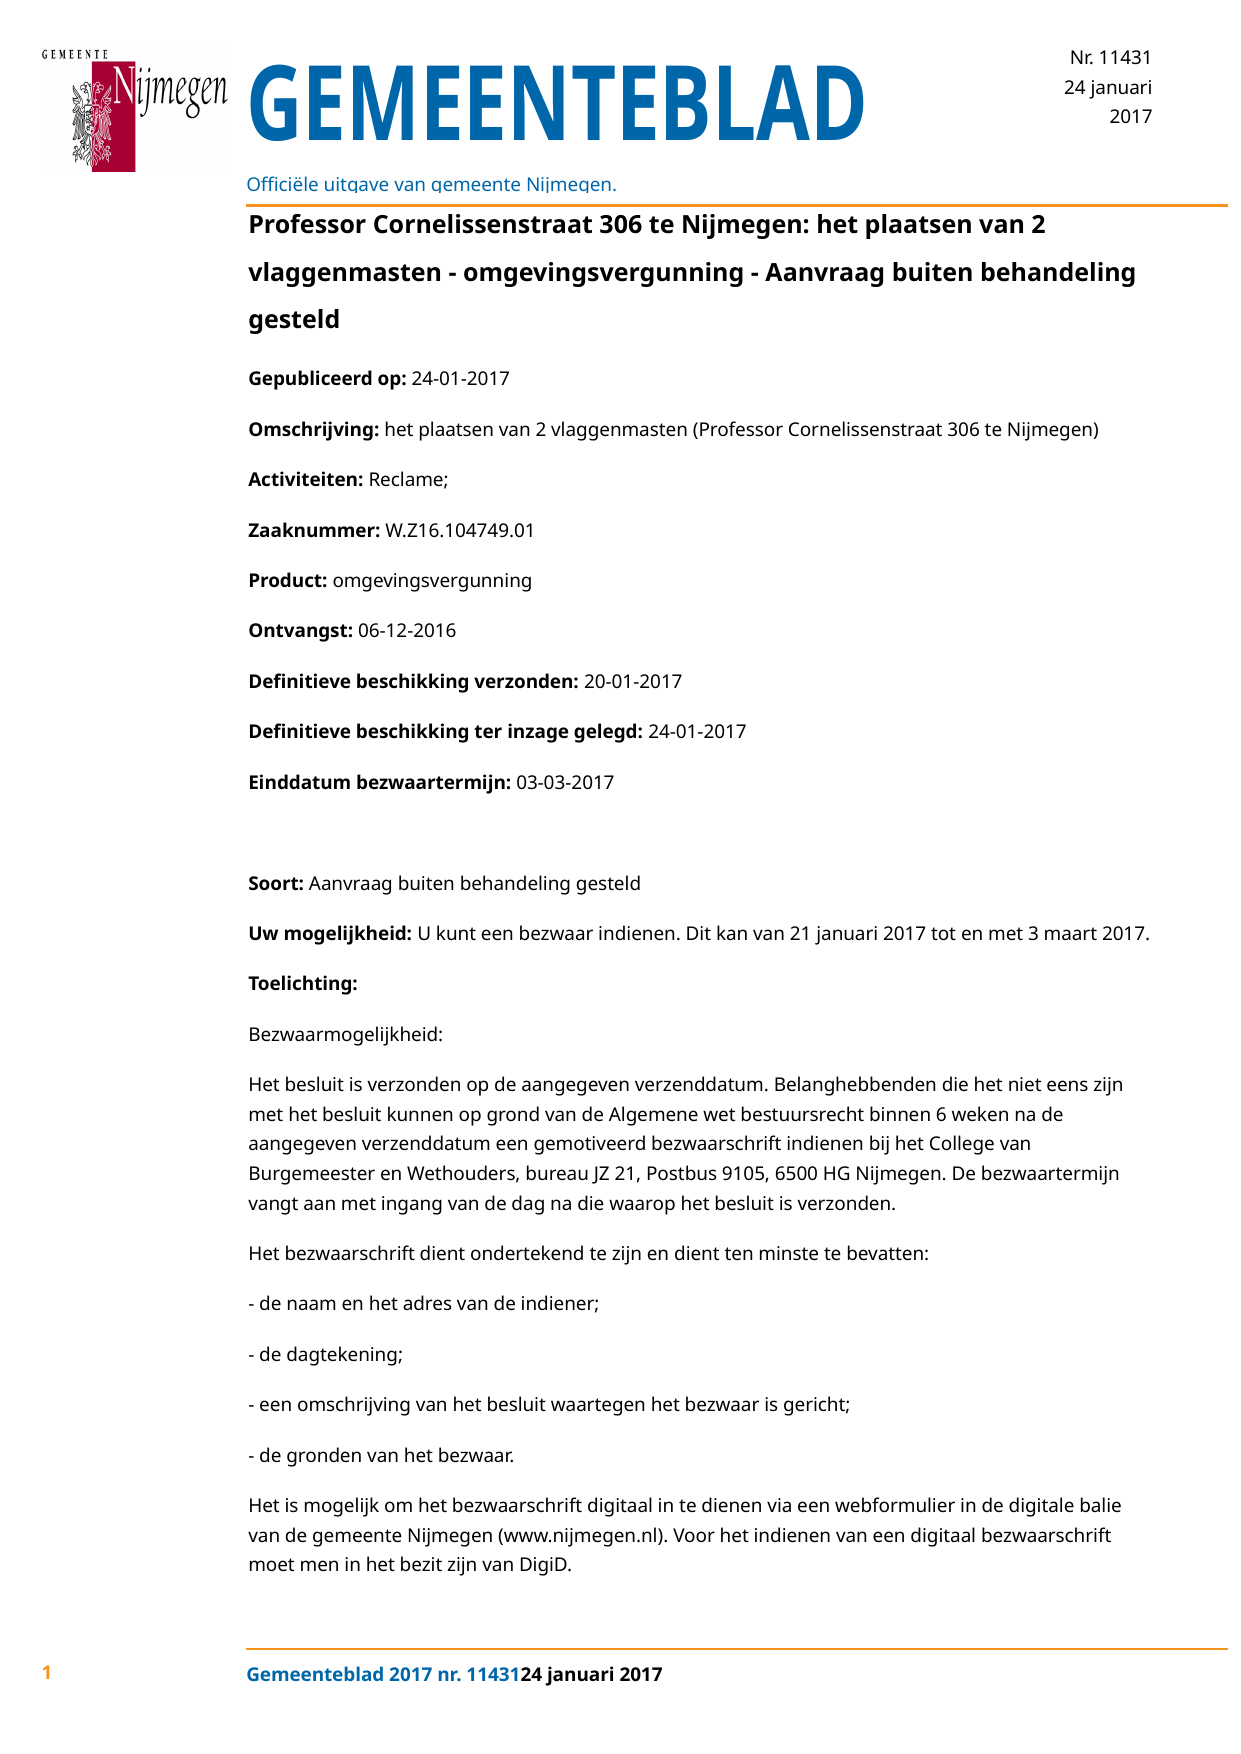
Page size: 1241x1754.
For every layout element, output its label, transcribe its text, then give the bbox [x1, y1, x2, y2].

text - de dagtekening; [248, 1341, 1152, 1367]
text Het bezwaarschrift dient ondertekend te zijn en dient ten minste te bevatten: [248, 1240, 1152, 1266]
text Zaaknummer: W.Z16.104749.01 [248, 517, 1152, 542]
text Omschrijving: het plaatsen van 2 vlaggenmasten (Professor Cornelissenstraat 306 te Nijmegen) [248, 416, 1152, 442]
text Het is mogelijk om het bezwaarschrift digitaal in te dienen via een webformulier in de digitale balie van de gemeente Nijmegen (www.nijmegen.nl). Voor het indienen van een digitaal bezwaarschrift moet men in het bezit zijn van DigiD. [248, 1492, 1152, 1577]
text Professor Cornelissenstraat 306 te Nijmegen: het plaatsen van 2 vlaggenmasten - omgevingsvergunning - Aanvraag buiten behandeling gesteld [248, 207, 1152, 336]
text Gepubliceerd op: 24-01-2017 [248, 366, 1152, 391]
text - de naam en het adres van de indiener; [248, 1291, 1152, 1316]
text Toelichting: [248, 971, 1152, 996]
text Soort: Aanvraag buiten behandeling gesteld [248, 870, 1152, 895]
text Definitieve beschikking ter inzage gelegd: 24-01-2017 [248, 718, 1152, 744]
text Definitieve beschikking verzonden: 20-01-2017 [248, 668, 1152, 694]
text - een omschrijving van het besluit waartegen het bezwaar is gericht; [248, 1391, 1152, 1417]
picture [41, 47, 231, 172]
text Product: omgevingsvergunning [248, 567, 1152, 593]
text Uw mogelijkheid: U kunt een bezwaar indienen. Dit kan van 21 januari 2017 tot en met 3 maart 2017. [248, 920, 1152, 946]
text - de gronden van het bezwaar. [248, 1442, 1152, 1467]
text Het besluit is verzonden op de aangegeven verzenddatum. Belanghebbenden die het niet eens zijn met het besluit kunnen op grond van de Algemene wet bestuursrecht binnen 6 weken na de aangegeven verzenddatum een gemotiveerd bezwaarschrift indienen bij het College van Burgemeester en Wethouders, bureau JZ 21, Postbus 9105, 6500 HG Nijmegen. De bezwaartermijn vangt aan met ingang van de dag na die waarop het besluit is verzonden. [248, 1071, 1152, 1215]
text Activiteiten: Reclame; [248, 466, 1152, 492]
text Ontvangst: 06-12-2016 [248, 618, 1152, 643]
text Einddatum bezwaartermijn: 03-03-2017 [248, 769, 1152, 794]
text Bezwaarmogelijkheid: [248, 1021, 1152, 1047]
